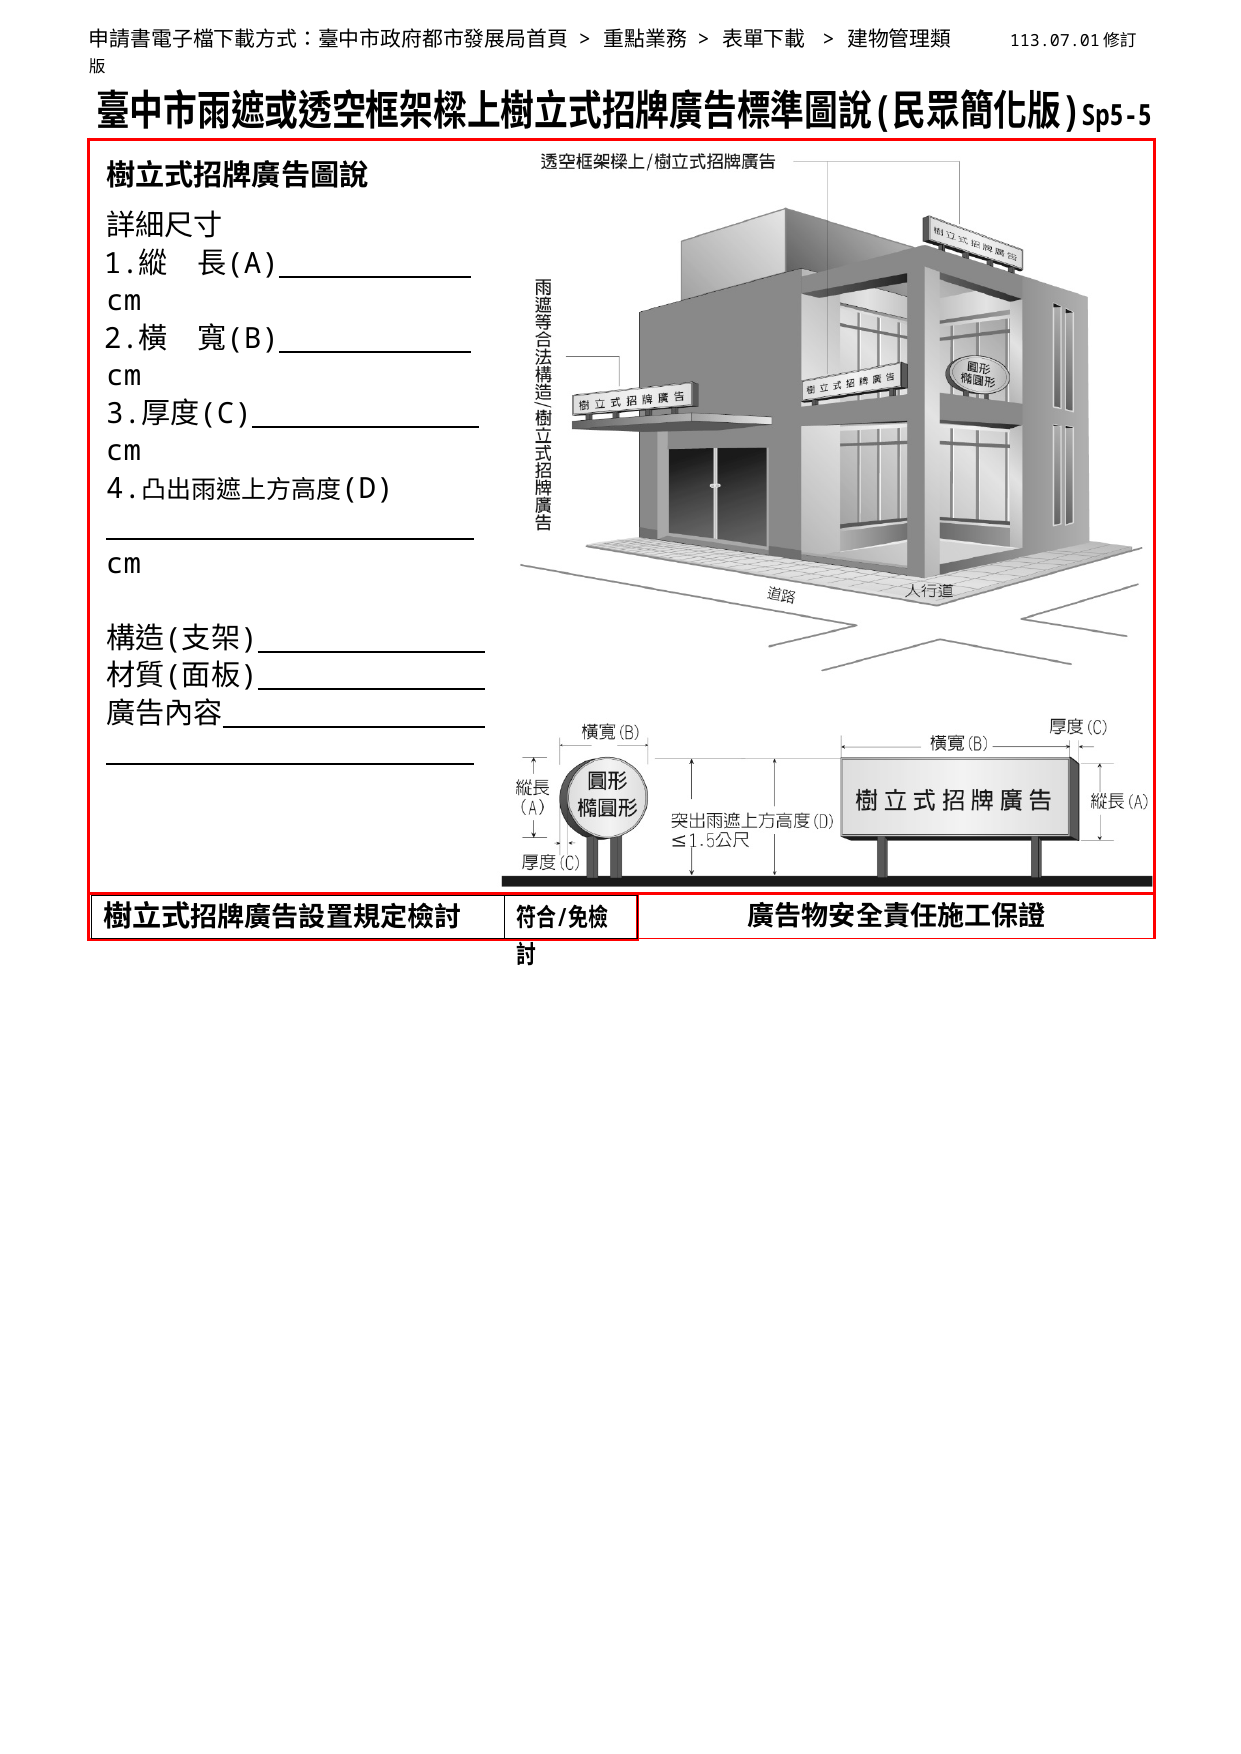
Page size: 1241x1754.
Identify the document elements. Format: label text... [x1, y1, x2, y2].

table_header [90, 141, 1153, 892]
text 臺中市雨遮或透空框架樑上樹立式招牌廣告標準圖說(民眾簡化版)Sp5-5 [89, 77, 1152, 138]
table_header 符合/免檢討 [505, 896, 636, 937]
table_cell 廣告物安全責任施工保證 [639, 895, 1153, 937]
table_header 樹立式招牌廣告設置規定檢討 [92, 896, 504, 937]
